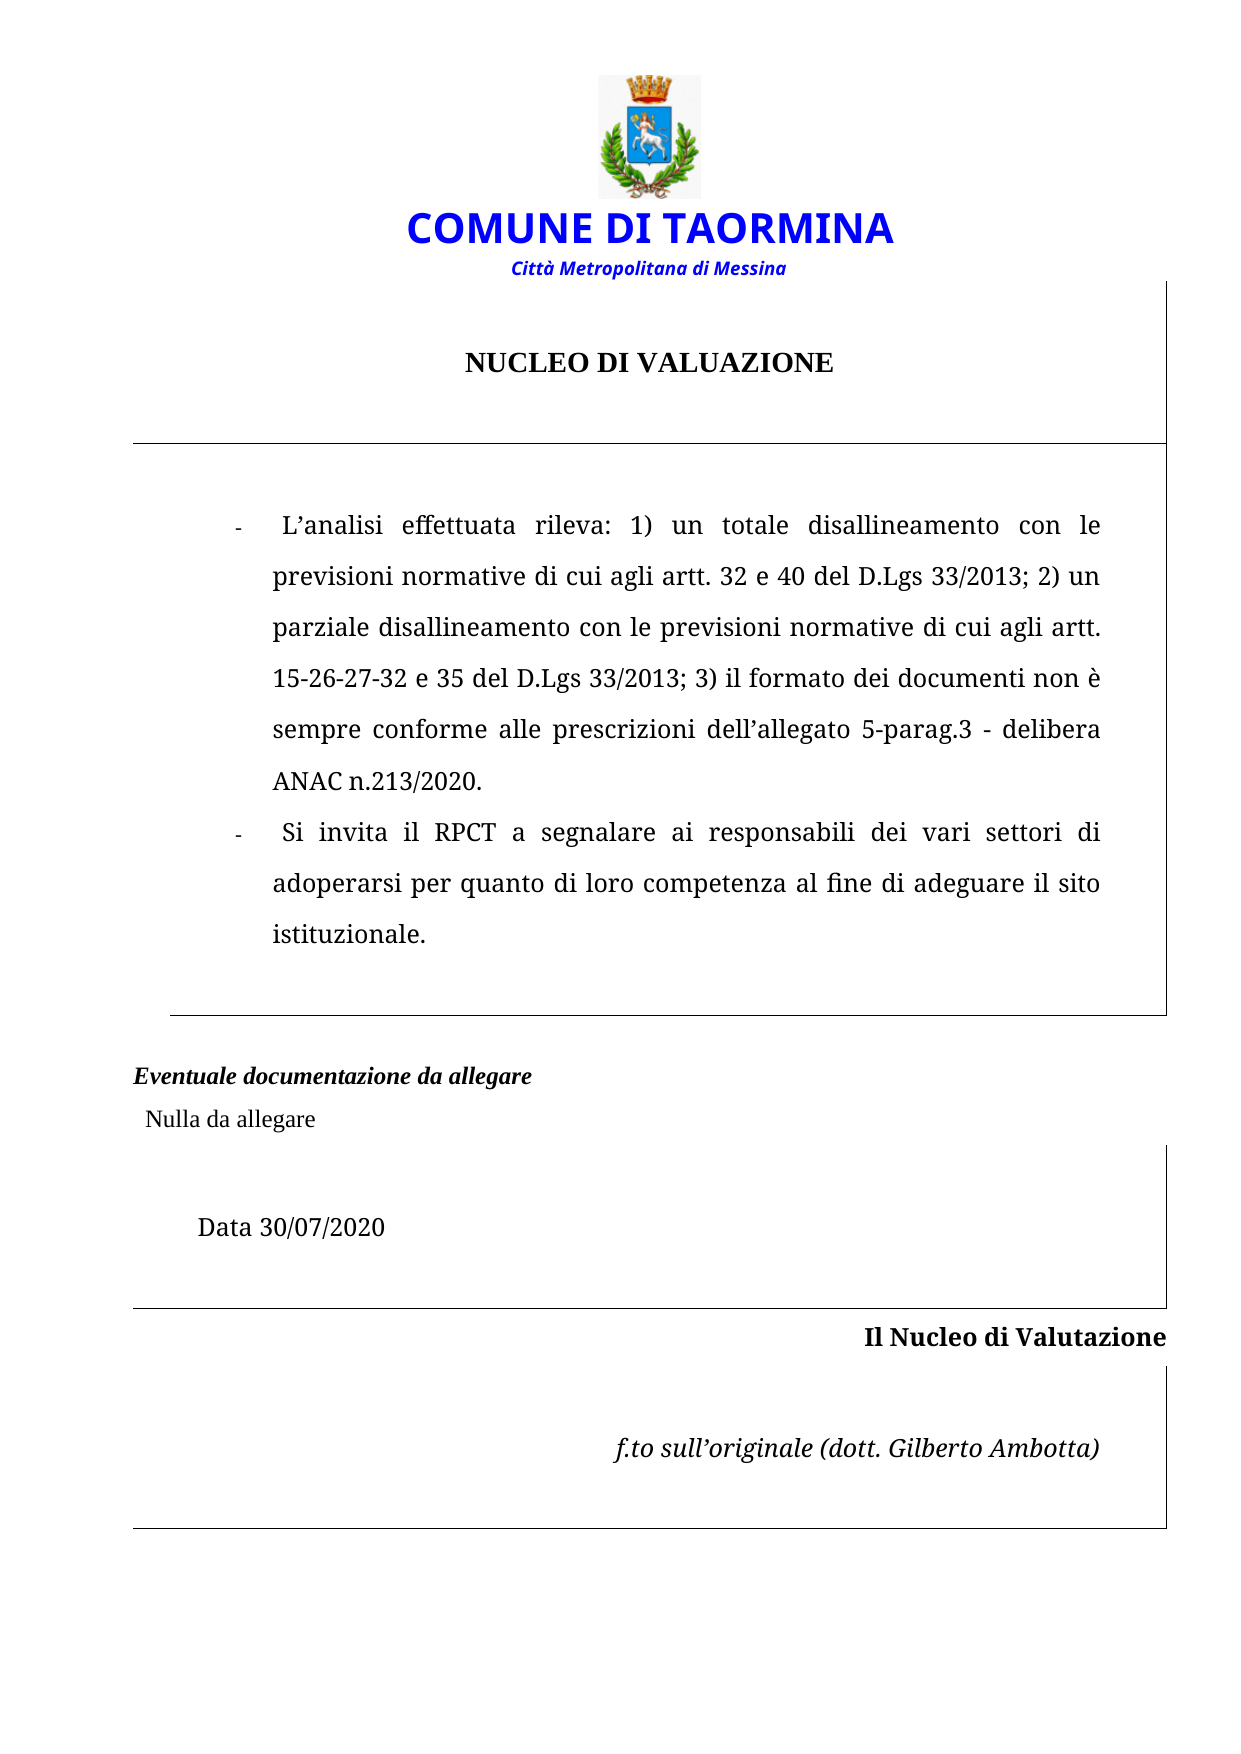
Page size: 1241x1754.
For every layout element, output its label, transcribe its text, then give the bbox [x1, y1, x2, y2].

text Nulla da allegare [145, 1104, 1169, 1133]
text f.to sull’originale (dott. Gilberto Ambotta) [133, 1366, 1166, 1528]
text Eventuale documentazione da allegare [133, 1061, 1167, 1089]
text Data 30/07/2020 [133, 1145, 1166, 1308]
list L’analisi effettuata rileva: 1) un totale disallineamento con le previsioni normative di cui agli artt. 32 e 40 del D.Lgs 33/2013; 2) un parziale disallineamento con le previsioni normative di cui agli artt. 15-26-27-32 e 35 del D.Lgs 33/2013; 3) il formato dei documenti non è sempre conforme alle prescrizioni dell’allegato 5-parag.3 - delibera ANAC n.213/2020. [170, 443, 1167, 750]
text Il Nucleo di Valutazione [133, 1320, 1167, 1353]
list Si invita il RPCT a segnalare ai responsabili dei vari settori di adoperarsi per quanto di loro competenza al fine di adeguare il sito istituzionale. [170, 750, 1167, 1015]
